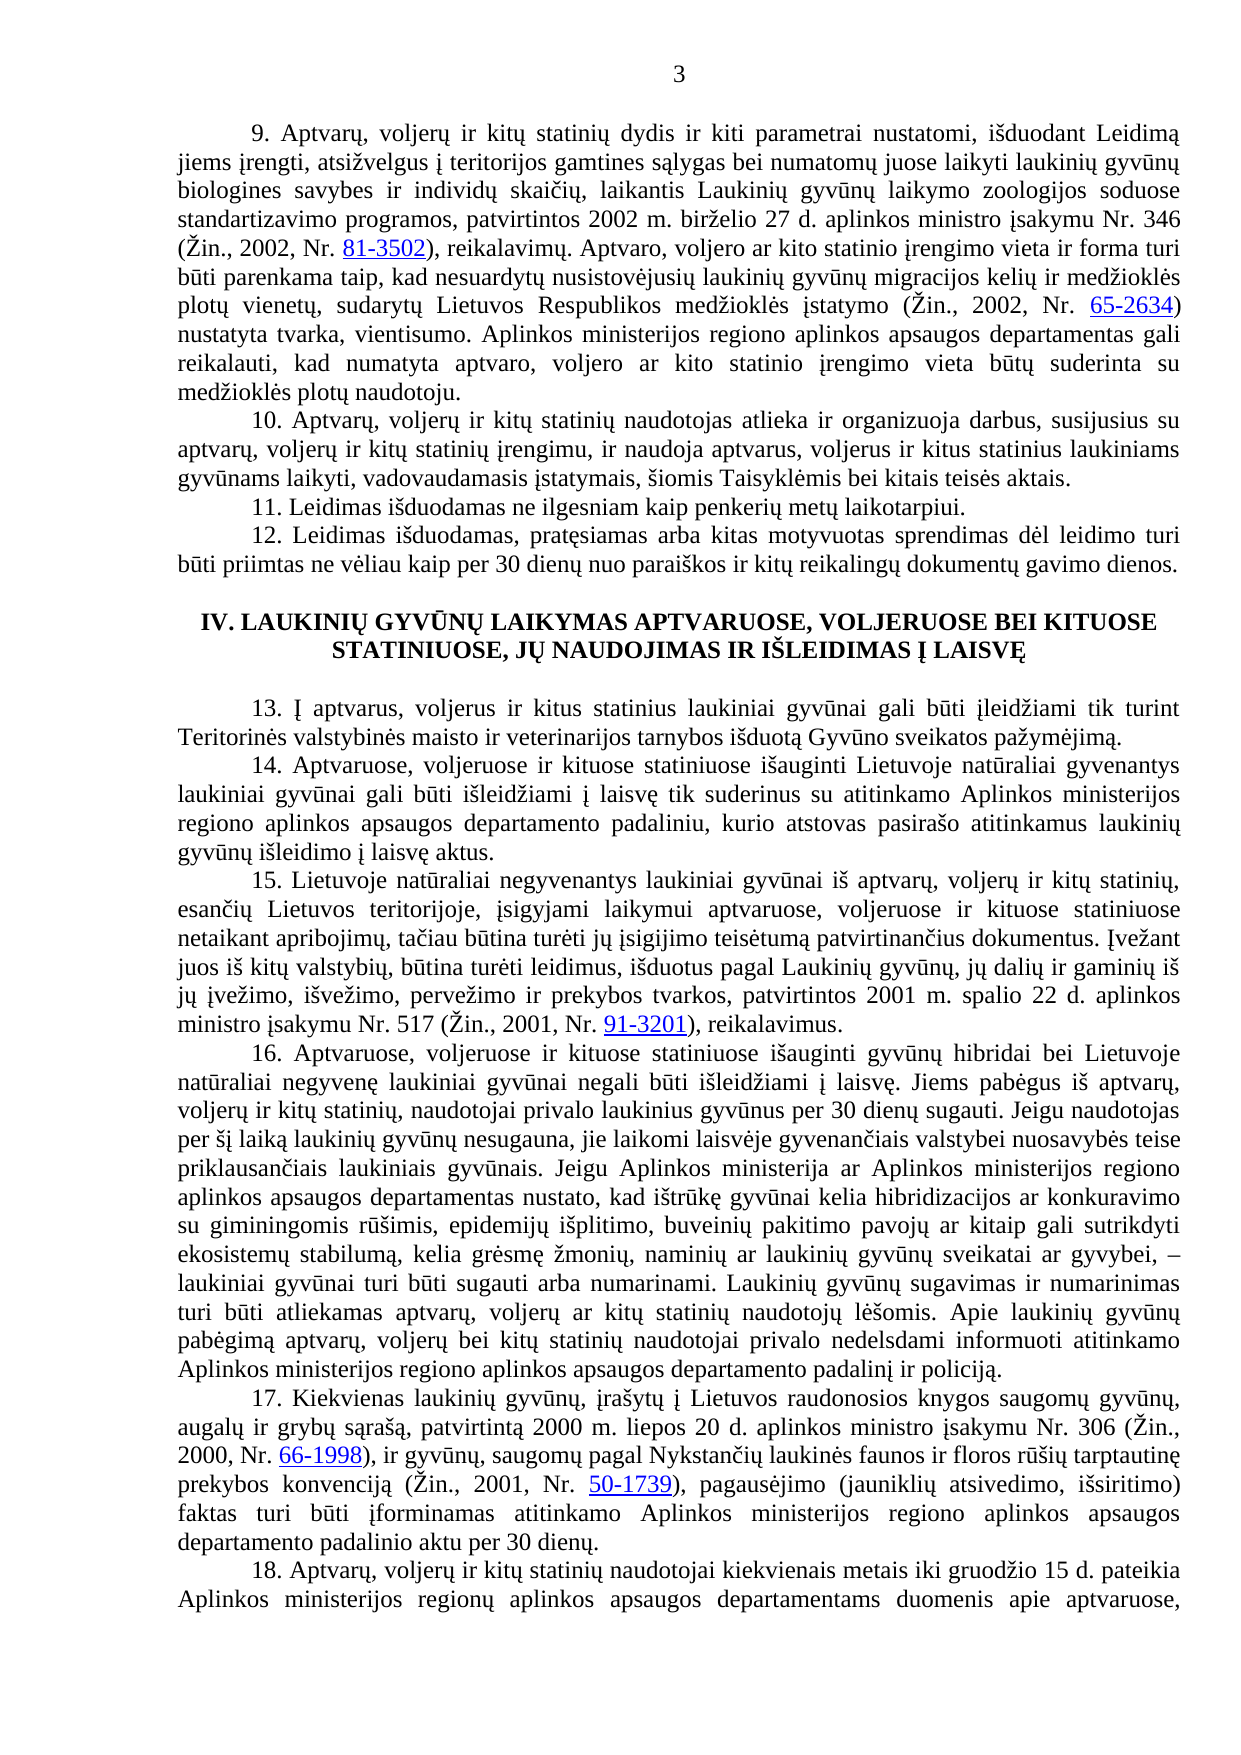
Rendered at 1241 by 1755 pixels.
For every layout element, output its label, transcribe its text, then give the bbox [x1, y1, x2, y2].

text 12. Leidimas išduodamas, pratęsiamas arba kitas motyvuotas sprendimas dėl leidimo turi būti priimtas ne vėliau kaip per 30 dienų nuo paraiškos ir kitų reikalingų dokumentų gavimo dienos. [177, 521, 1181, 578]
text 14. Aptvaruose, voljeruose ir kituose statiniuose išauginti Lietuvoje natūraliai gyvenantys laukiniai gyvūnai gali būti išleidžiami į laisvę tik suderinus su atitinkamo Aplinkos ministerijos regiono aplinkos apsaugos departamento padaliniu, kurio atstovas pasirašo atitinkamus laukinių gyvūnų išleidimo į laisvę aktus. [177, 751, 1181, 866]
text 10. Aptvarų, voljerų ir kitų statinių naudotojas atlieka ir organizuoja darbus, susijusius su aptvarų, voljerų ir kitų statinių įrengimu, ir naudoja aptvarus, voljerus ir kitus statinius laukiniams gyvūnams laikyti, vadovaudamasis įstatymais, šiomis Taisyklėmis bei kitais teisės aktais. [177, 406, 1181, 492]
text IV. Laukinių gyvūnų laikymas aptvaruose, voljeruose bei kituose statiniuose, jų naudojimas ir išleidimas į laisvę [177, 607, 1181, 664]
text 15. Lietuvoje natūraliai negyvenantys laukiniai gyvūnai iš aptvarų, voljerų ir kitų statinių, esančių Lietuvos teritorijoje, įsigyjami laikymui aptvaruose, voljeruose ir kituose statiniuose netaikant apribojimų, tačiau būtina turėti jų įsigijimo teisėtumą patvirtinančius dokumentus. Įvežant juos iš kitų valstybių, būtina turėti leidimus, išduotus pagal Laukinių gyvūnų, jų dalių ir gaminių iš jų įvežimo, išvežimo, pervežimo ir prekybos tvarkos, patvirtintos 2001 m. spalio 22 d. aplinkos ministro įsakymu Nr. 517 (Žin., 2001, Nr. 91-3201), reikalavimus. [177, 866, 1181, 1038]
text 9. Aptvarų, voljerų ir kitų statinių dydis ir kiti parametrai nustatomi, išduodant Leidimą jiems įrengti, atsižvelgus į teritorijos gamtines sąlygas bei numatomų juose laikyti laukinių gyvūnų biologines savybes ir individų skaičių, laikantis Laukinių gyvūnų laikymo zoologijos soduose standartizavimo programos, patvirtintos 2002 m. birželio 27 d. aplinkos ministro įsakymu Nr. 346 (Žin., 2002, Nr. 81-3502), reikalavimų. Aptvaro, voljero ar kito statinio įrengimo vieta ir forma turi būti parenkama taip, kad nesuardytų nusistovėjusių laukinių gyvūnų migracijos kelių ir medžioklės plotų vienetų, sudarytų Lietuvos Respublikos medžioklės įstatymo (Žin., 2002, Nr. 65-2634) nustatyta tvarka, vientisumo. Aplinkos ministerijos regiono aplinkos apsaugos departamentas gali reikalauti, kad numatyta aptvaro, voljero ar kito statinio įrengimo vieta būtų suderinta su medžioklės plotų naudotoju. [177, 118, 1181, 406]
text 17. Kiekvienas laukinių gyvūnų, įrašytų į Lietuvos raudonosios knygos saugomų gyvūnų, augalų ir grybų sąrašą, patvirtintą 2000 m. liepos 20 d. aplinkos ministro įsakymu Nr. 306 (Žin., 2000, Nr. 66-1998), ir gyvūnų, saugomų pagal Nykstančių laukinės faunos ir floros rūšių tarptautinę prekybos konvenciją (Žin., 2001, Nr. 50-1739), pagausėjimo (jauniklių atsivedimo, išsiritimo) faktas turi būti įforminamas atitinkamo Aplinkos ministerijos regiono aplinkos apsaugos departamento padalinio aktu per 30 dienų. [177, 1383, 1181, 1556]
text 16. Aptvaruose, voljeruose ir kituose statiniuose išauginti gyvūnų hibridai bei Lietuvoje natūraliai negyvenę laukiniai gyvūnai negali būti išleidžiami į laisvę. Jiems pabėgus iš aptvarų, voljerų ir kitų statinių, naudotojai privalo laukinius gyvūnus per 30 dienų sugauti. Jeigu naudotojas per šį laiką laukinių gyvūnų nesugauna, jie laikomi laisvėje gyvenančiais valstybei nuosavybės teise priklausančiais laukiniais gyvūnais. Jeigu Aplinkos ministerija ar Aplinkos ministerijos regiono aplinkos apsaugos departamentas nustato, kad ištrūkę gyvūnai kelia hibridizacijos ar konkuravimo su giminingomis rūšimis, epidemijų išplitimo, buveinių pakitimo pavojų ar kitaip gali sutrikdyti ekosistemų stabilumą, kelia grėsmę žmonių, naminių ar laukinių gyvūnų sveikatai ar gyvybei, – laukiniai gyvūnai turi būti sugauti arba numarinami. Laukinių gyvūnų sugavimas ir numarinimas turi būti atliekamas aptvarų, voljerų ar kitų statinių naudotojų lėšomis. Apie laukinių gyvūnų pabėgimą aptvarų, voljerų bei kitų statinių naudotojai privalo nedelsdami informuoti atitinkamo Aplinkos ministerijos regiono aplinkos apsaugos departamento padalinį ir policiją. [177, 1038, 1181, 1383]
text 11. Leidimas išduodamas ne ilgesniam kaip penkerių metų laikotarpiui. [177, 492, 1181, 521]
text 13. Į aptvarus, voljerus ir kitus statinius laukiniai gyvūnai gali būti įleidžiami tik turint Teritorinės valstybinės maisto ir veterinarijos tarnybos išduotą Gyvūno sveikatos pažymėjimą. [177, 693, 1181, 751]
text 18. Aptvarų, voljerų ir kitų statinių naudotojai kiekvienais metais iki gruodžio 15 d. pateikia Aplinkos ministerijos regionų aplinkos apsaugos departamentams duomenis apie aptvaruose, [177, 1556, 1181, 1613]
